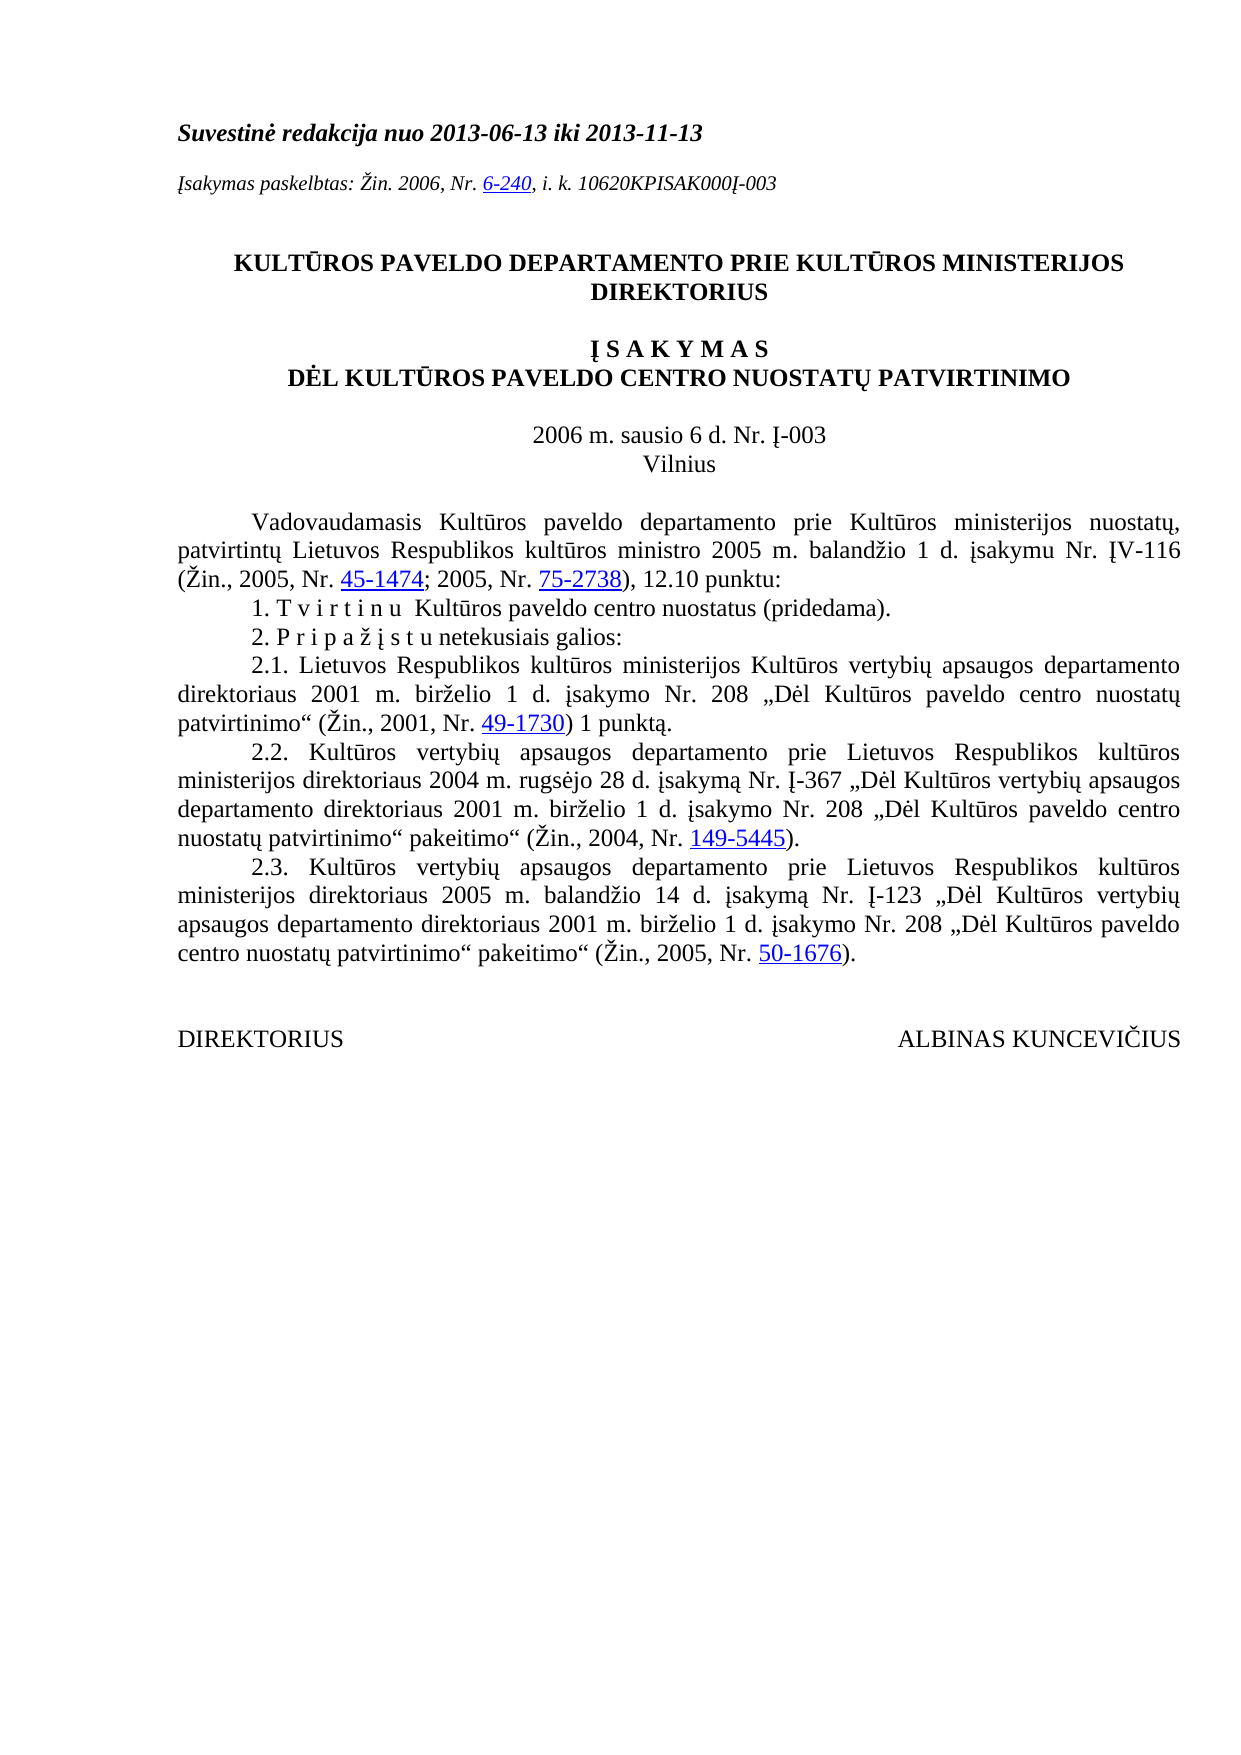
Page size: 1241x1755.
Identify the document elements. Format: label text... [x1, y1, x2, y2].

text Į S A K Y M A S [177, 334, 1181, 363]
text 2.1. Lietuvos Respublikos kultūros ministerijos Kultūros vertybių apsaugos departamento direktoriaus 2001 m. birželio 1 d. įsakymo Nr. 208 „Dėl Kultūros paveldo centro nuostatų patvirtinimo“ (Žin., 2001, Nr. 49-1730) 1 punktą. [177, 650, 1181, 737]
text Įsakymas paskelbtas: Žin. 2006, Nr. 6-240, i. k. 10620KPISAK000Į-003 [177, 171, 1181, 195]
text DĖL KULTŪROS PAVELDO CENTRO NUOSTATŲ PATVIRTINIMO [177, 363, 1181, 392]
text 2. Pripažįstu netekusiais galios: [177, 622, 1181, 650]
text 2006 m. sausio 6 d. Nr. Į-003 [177, 420, 1181, 449]
text KULTŪROS PAVELDO DEPARTAMENTO PRIE KULTŪROS MINISTERIJOS DIREKTORIUS [177, 248, 1181, 305]
text DIREKTORIUS ALBINAS KUNCEVIČIUS [177, 1024, 1181, 1053]
text 1. Tvirtinu Kultūros paveldo centro nuostatus (pridedama). [177, 593, 1181, 622]
text Suvestinė redakcija nuo 2013-06-13 iki 2013-11-13 [177, 118, 1181, 147]
text Vilnius [177, 449, 1181, 478]
text Vadovaudamasis Kultūros paveldo departamento prie Kultūros ministerijos nuostatų, patvirtintų Lietuvos Respublikos kultūros ministro 2005 m. balandžio 1 d. įsakymu Nr. ĮV-116 (Žin., 2005, Nr. 45-1474; 2005, Nr. 75-2738), 12.10 punktu: [177, 507, 1181, 593]
text 2.3. Kultūros vertybių apsaugos departamento prie Lietuvos Respublikos kultūros ministerijos direktoriaus 2005 m. balandžio 14 d. įsakymą Nr. Į-123 „Dėl Kultūros vertybių apsaugos departamento direktoriaus 2001 m. birželio 1 d. įsakymo Nr. 208 „Dėl Kultūros paveldo centro nuostatų patvirtinimo“ pakeitimo“ (Žin., 2005, Nr. 50-1676). [177, 852, 1181, 967]
text 2.2. Kultūros vertybių apsaugos departamento prie Lietuvos Respublikos kultūros ministerijos direktoriaus 2004 m. rugsėjo 28 d. įsakymą Nr. Į-367 „Dėl Kultūros vertybių apsaugos departamento direktoriaus 2001 m. birželio 1 d. įsakymo Nr. 208 „Dėl Kultūros paveldo centro nuostatų patvirtinimo“ pakeitimo“ (Žin., 2004, Nr. 149-5445). [177, 737, 1181, 852]
